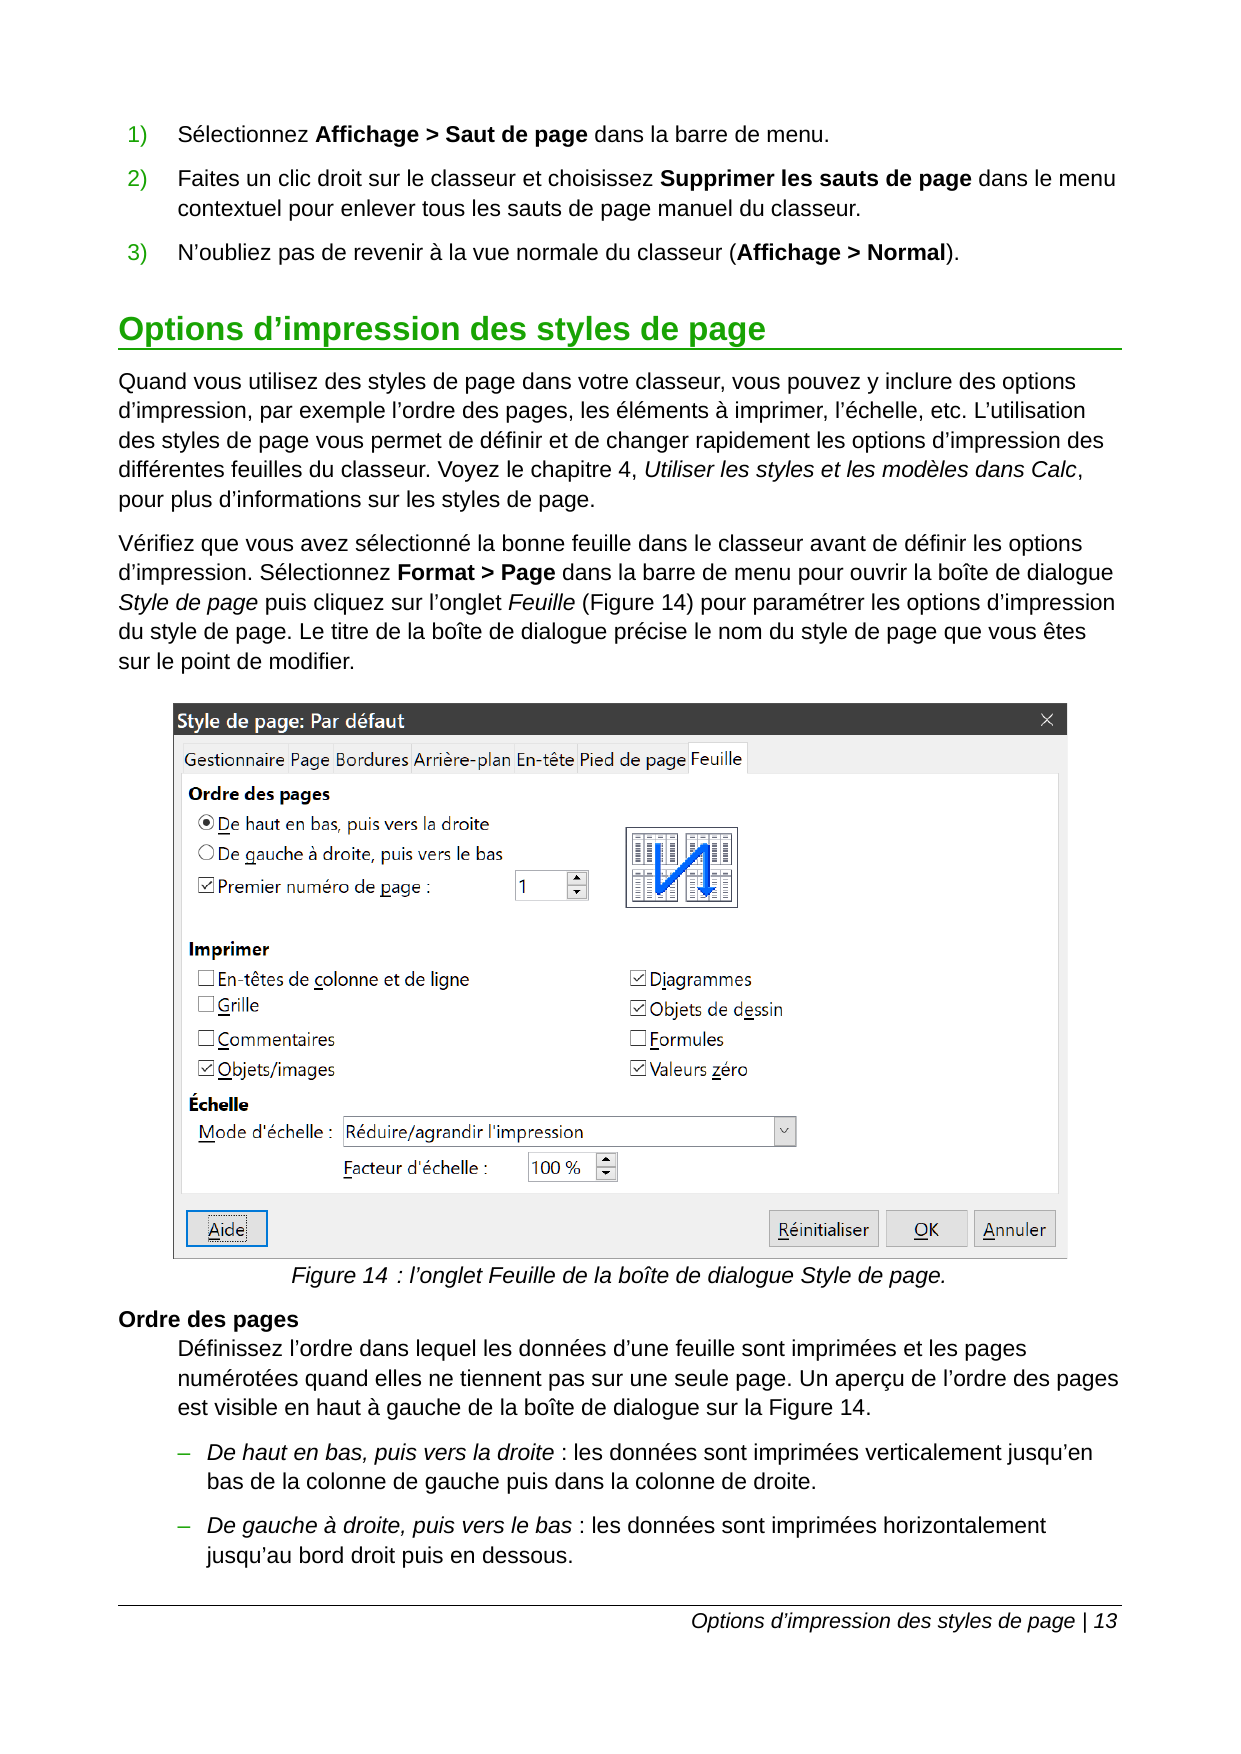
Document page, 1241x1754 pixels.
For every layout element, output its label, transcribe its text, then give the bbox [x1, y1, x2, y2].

list De haut en bas, puis vers la droite : les données sont imprimées verticalement jusqu’en bas de la colonne de gauche puis dans la colonne de droite. [177, 1435, 1122, 1494]
list De gauche à droite, puis vers le bas : les données sont imprimées horizontalement jusqu’au bord droit puis en dessous. [177, 1509, 1122, 1568]
subtitle Ordre des pages [118, 1303, 1122, 1332]
list Définissez l’ordre dans lequel les données d’une feuille sont imprimées et les pages numérotées quand elles ne tiennent pas sur une seule page. Un aperçu de l’ordre des pages est visible en haut à gauche de la boîte de dialogue sur la Figure 14. [177, 1332, 1122, 1421]
text Figure 14 : l’onglet Feuille de la boîte de dialogue Style de page. [118, 1258, 1122, 1288]
list Faites un clic droit sur le classeur et choisissez Supprimer les sauts de page dans le menu contextuel pour enlever tous les sauts de page manuel du classeur. [148, 162, 1122, 221]
list N’oubliez pas de revenir à la vue normale du classeur (Affichage > Normal). [148, 236, 1122, 265]
list Sélectionnez Affichage > Saut de page dans la barre de menu. [148, 118, 1122, 148]
picture [173, 703, 1068, 1259]
text Quand vous utilisez des styles de page dans votre classeur, vous pouvez y inclure des options d’impression, par exemple l’ordre des pages, les éléments à imprimer, l’échelle, etc. L’utilisation des styles de page vous permet de définir et de changer rapidement les options d’impression des différentes feuilles du classeur. Voyez le chapitre 4, Utiliser les styles et les modèles dans Calc, pour plus d’informations sur les styles de page. [118, 364, 1122, 512]
text Vérifiez que vous avez sélectionné la bonne feuille dans le classeur avant de définir les options d’impression. Sélectionnez Format > Page dans la barre de menu pour ouvrir la boîte de dialogue Style de page puis cliquez sur l’onglet Feuille (Figure 14) pour paramétrer les options d’impression du style de page. Le titre de la boîte de dialogue précise le nom du style de page que vous êtes sur le point de modifier. [118, 527, 1122, 674]
subtitle Options d’impression des styles de page [118, 309, 1122, 348]
